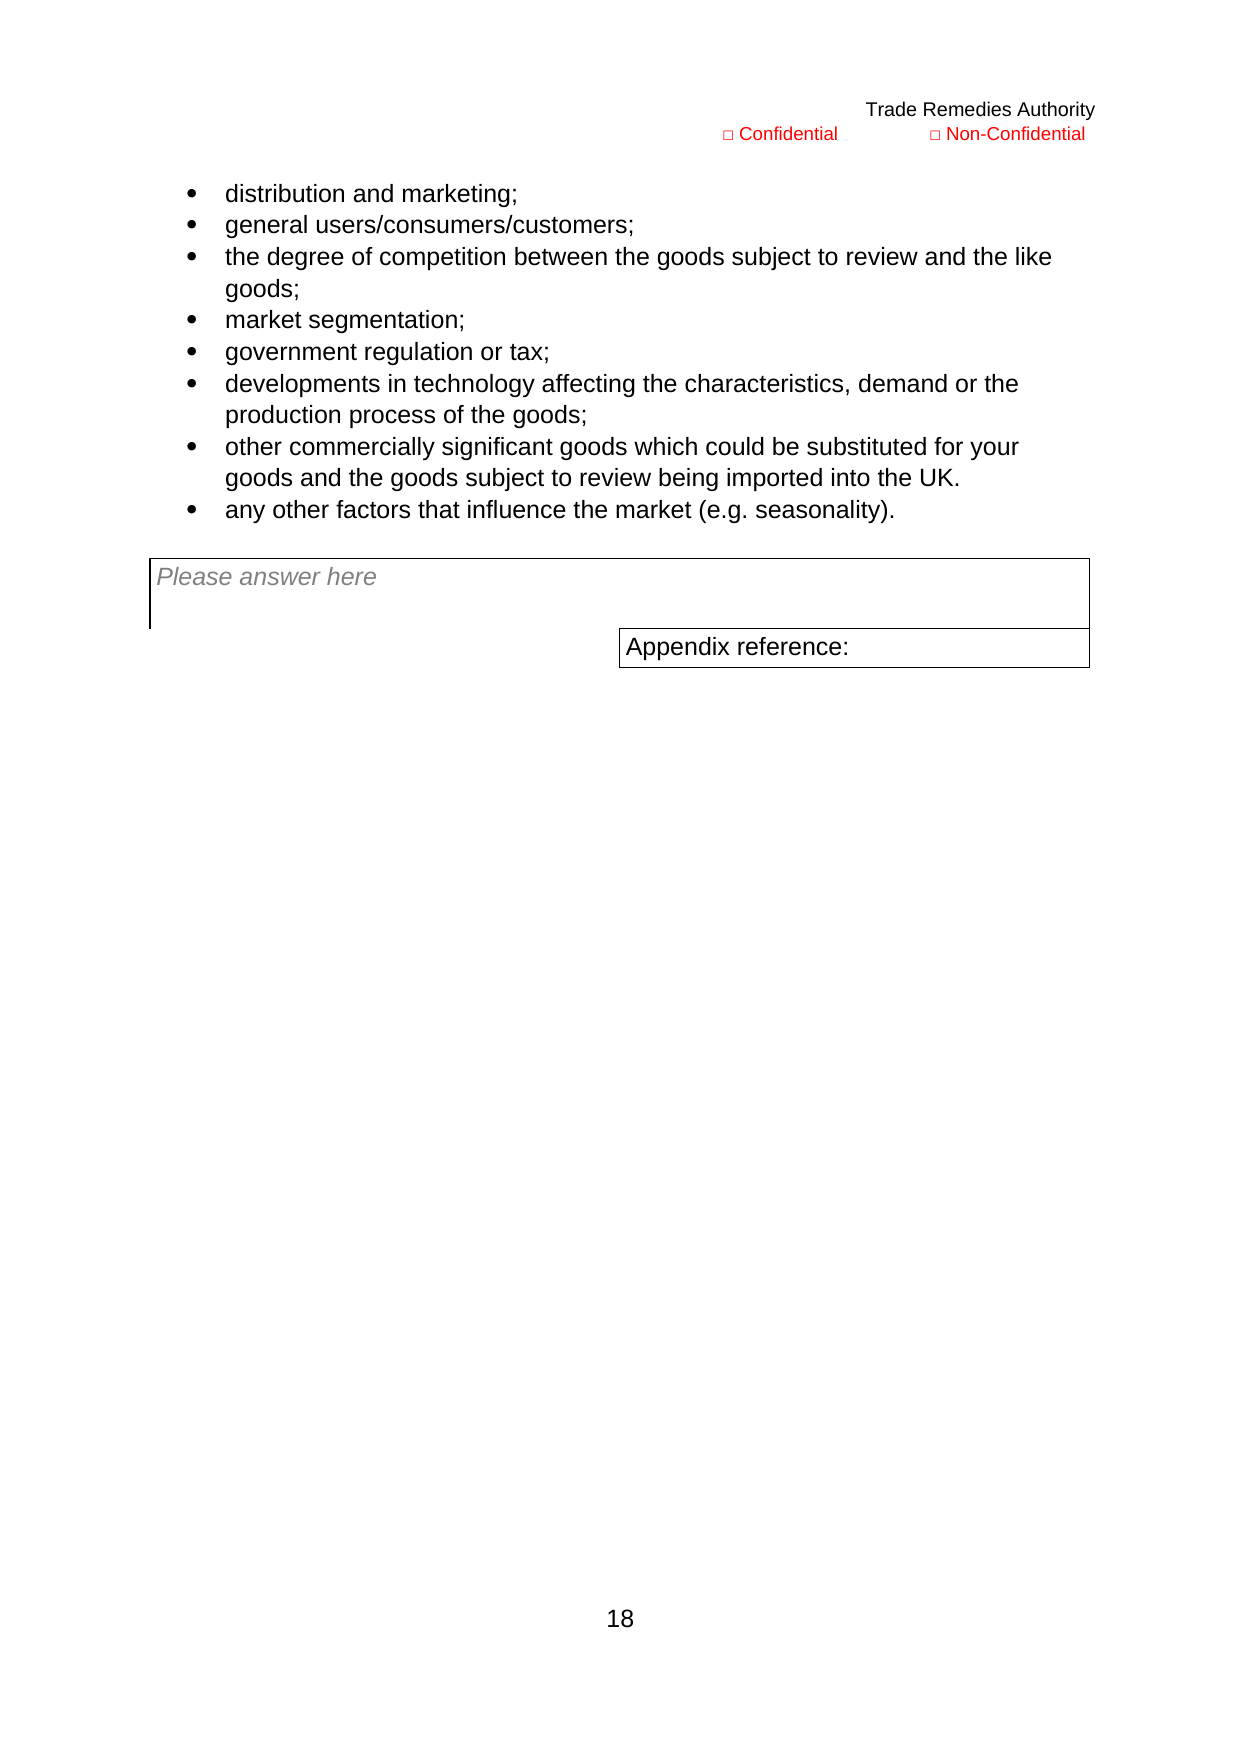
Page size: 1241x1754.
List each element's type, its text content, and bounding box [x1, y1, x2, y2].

list developments in technology affecting the characteristics, demand or the production process of the goods; [187, 368, 1090, 429]
list market segmentation; [187, 305, 1090, 334]
list any other factors that influence the market (e.g. seasonality). [187, 495, 1090, 524]
list other commercially significant goods which could be substituted for your goods and the goods subject to review being imported into the UK. [187, 432, 1090, 492]
list distribution and marketing; [187, 179, 1090, 207]
table_header Please answer here [151, 559, 1089, 628]
list government regulation or tax; [187, 337, 1090, 366]
table_cell Appendix reference: [620, 629, 1089, 667]
list the degree of competition between the goods subject to review and the like goods; [187, 242, 1090, 302]
table_cell [150, 629, 619, 667]
list general users/consumers/customers; [187, 210, 1090, 239]
